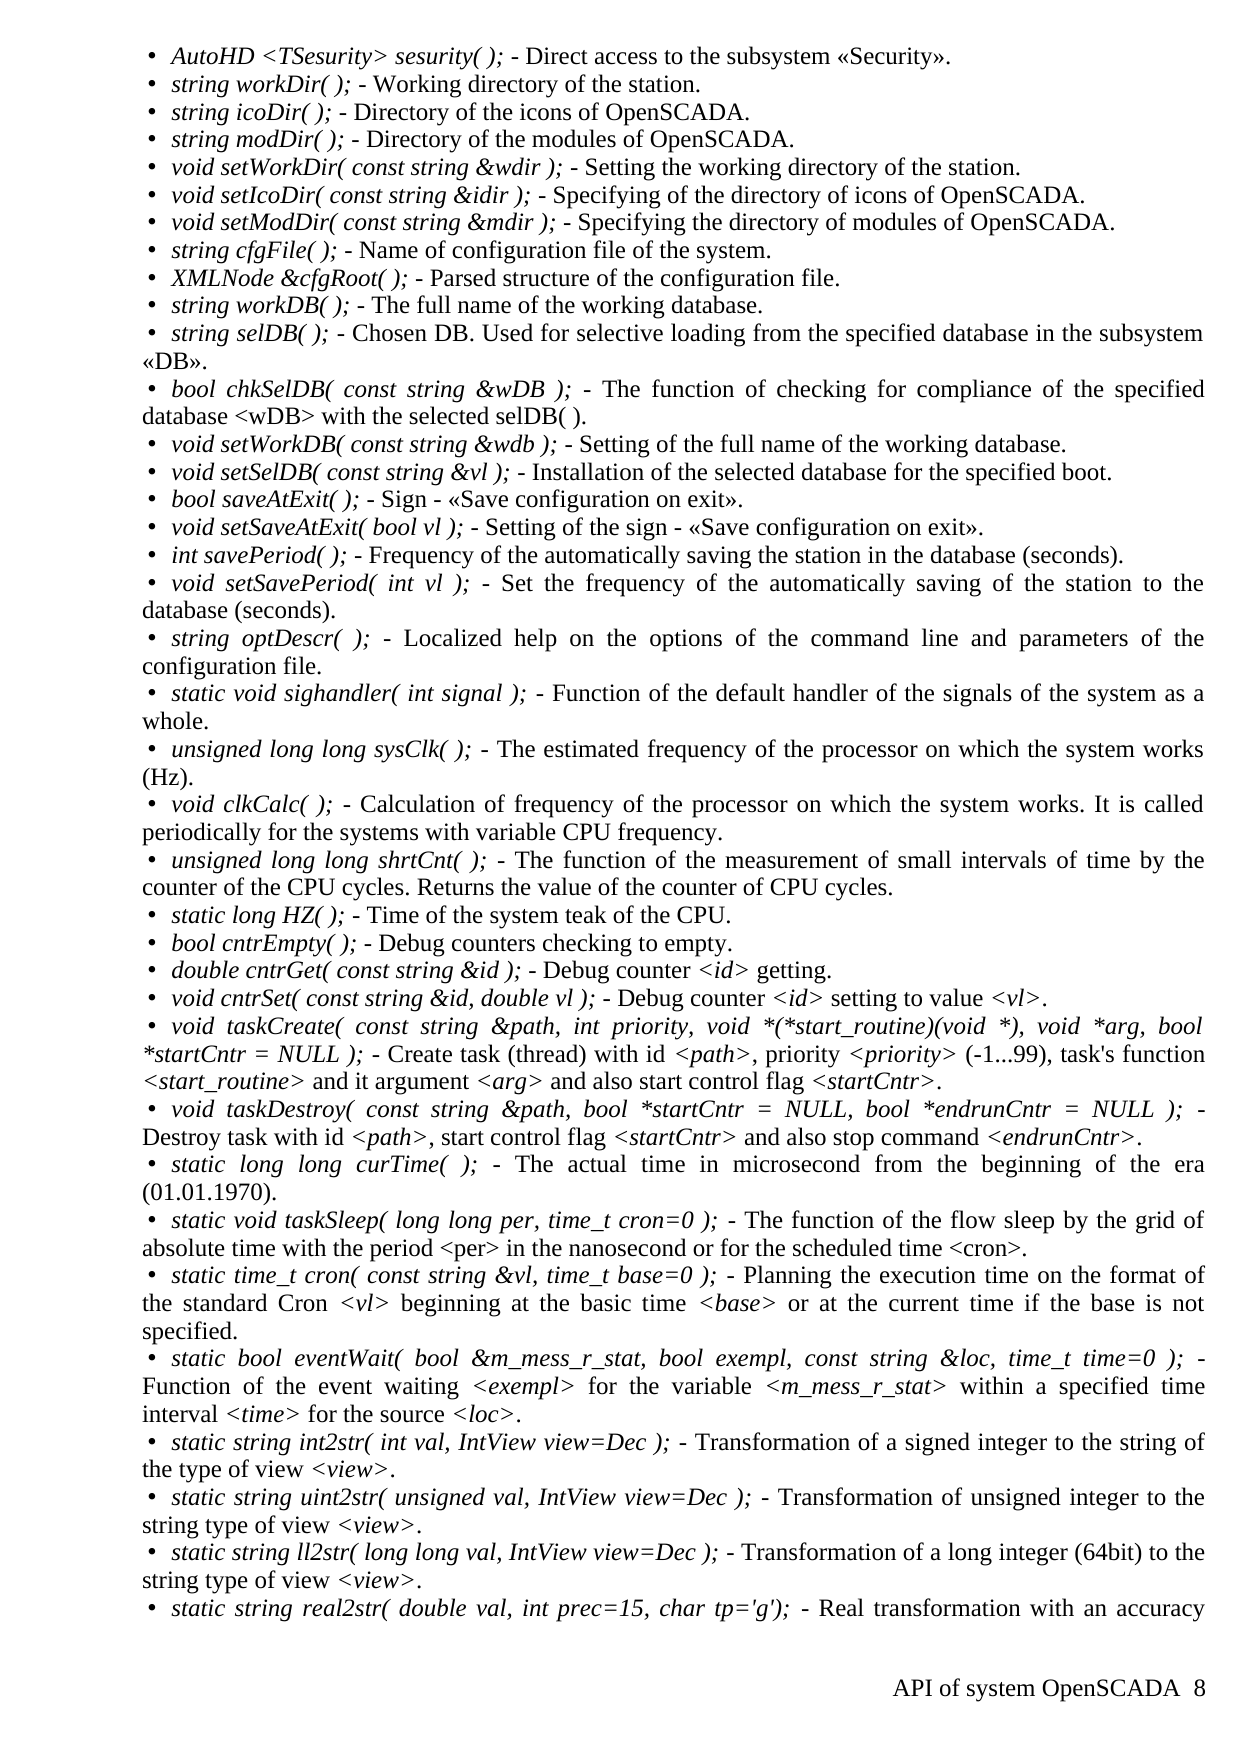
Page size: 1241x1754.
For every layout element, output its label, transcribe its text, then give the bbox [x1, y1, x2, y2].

list string optDescr( ); - Localized help on the options of the command line and parameters of the configuration file. [118, 624, 1206, 679]
list static string ll2str( long long val, IntView view=Dec ); - Transformation of a long integer (64bit) to the string type of view <view>. [118, 1538, 1206, 1594]
list void setSelDB( const string &vl ); - Installation of the selected database for the specified boot. [118, 458, 1206, 486]
list static bool eventWait( bool &m_mess_r_stat, bool exempl, const string &loc, time_t time=0 ); - Function of the event waiting <exempl> for the variable <m_mess_r_stat> within a specified time interval <time> for the source <loc>. [118, 1344, 1206, 1428]
list string cfgFile( ); - Name of configuration file of the system. [118, 236, 1206, 264]
list void setSaveAtExit( bool vl ); - Setting of the sign - «Save configuration on exit». [118, 513, 1206, 541]
list void setSavePeriod( int vl ); - Set the frequency of the automatically saving of the station to the database (seconds). [118, 569, 1206, 624]
list static string real2str( double val, int prec=15, char tp='g'); - Real transformation with an accuracy [118, 1594, 1206, 1622]
list string workDB( ); - The full name of the working database. [118, 292, 1206, 319]
list void setWorkDB( const string &wdb ); - Setting of the full name of the working database. [118, 430, 1206, 458]
list XMLNode &cfgRoot( ); - Parsed structure of the configuration file. [118, 264, 1206, 292]
list static void taskSleep( long long per, time_t cron=0 ); - The function of the flow sleep by the grid of absolute time with the period <per> in the nanosecond or for the scheduled time <cron>. [118, 1206, 1206, 1261]
list void clkCalc( ); - Calculation of frequency of the processor on which the system works. It is called periodically for the systems with variable CPU frequency. [118, 790, 1206, 846]
list void setIcoDir( const string &idir ); - Specifying of the directory of icons of OpenSCADA. [118, 181, 1206, 208]
list void setWorkDir( const string &wdir ); - Setting the working directory of the station. [118, 153, 1206, 181]
list string icoDir( ); - Directory of the icons of OpenSCADA. [118, 98, 1206, 125]
list unsigned long long shrtCnt( ); - The function of the measurement of small intervals of time by the counter of the CPU cycles. Returns the value of the counter of CPU cycles. [118, 846, 1206, 901]
list int savePeriod( ); - Frequency of the automatically saving the station in the database (seconds). [118, 541, 1206, 569]
list bool cntrEmpty( ); - Debug counters checking to empty. [118, 929, 1206, 957]
list static time_t cron( const string &vl, time_t base=0 ); - Planning the execution time on the format of the standard Cron <vl> beginning at the basic time <base> or at the current time if the base is not specified. [118, 1261, 1206, 1344]
list void cntrSet( const string &id, double vl ); - Debug counter <id> setting to value <vl>. [118, 984, 1206, 1012]
list static long HZ( ); - Time of the system teak of the CPU. [118, 901, 1206, 929]
list void taskDestroy( const string &path, bool *startCntr = NULL, bool *endrunCntr = NULL ); - Destroy task with id <path>, start control flag <startCntr> and also stop command <endrunCntr>. [118, 1095, 1206, 1151]
list static long long curTime( ); - The actual time in microsecond from the beginning of the era (01.01.1970). [118, 1151, 1206, 1206]
list string modDir( ); - Directory of the modules of OpenSCADA. [118, 125, 1206, 153]
list double cntrGet( const string &id ); - Debug counter <id> getting. [118, 957, 1206, 984]
list static string uint2str( unsigned val, IntView view=Dec ); - Transformation of unsigned integer to the string type of view <view>. [118, 1483, 1206, 1538]
list static string int2str( int val, IntView view=Dec ); - Transformation of a signed integer to the string of the type of view <view>. [118, 1428, 1206, 1483]
list AutoHD <TSesurity> sesurity( ); - Direct access to the subsystem «Security». [118, 42, 1206, 70]
list string selDB( ); - Chosen DB. Used for selective loading from the specified database in the subsystem «DB». [118, 319, 1206, 375]
list string workDir( ); - Working directory of the station. [118, 70, 1206, 98]
list unsigned long long sysClk( ); - The estimated frequency of the processor on which the system works (Hz). [118, 735, 1206, 790]
list static void sighandler( int signal ); - Function of the default handler of the signals of the system as a whole. [118, 679, 1206, 735]
list void taskCreate( const string &path, int priority, void *(*start_routine)(void *), void *arg, bool *startCntr = NULL ); - Create task (thread) with id <path>, priority <priority> (-1...99), task's function <start_routine> and it argument <arg> and also start control flag <startCntr>. [118, 1012, 1206, 1095]
list bool chkSelDB( const string &wDB ); - The function of checking for compliance of the specified database <wDB> with the selected selDB( ). [118, 375, 1206, 430]
list void setModDir( const string &mdir ); - Specifying the directory of modules of OpenSCADA. [118, 208, 1206, 236]
list bool saveAtExit( ); - Sign - «Save configuration on exit». [118, 486, 1206, 513]
